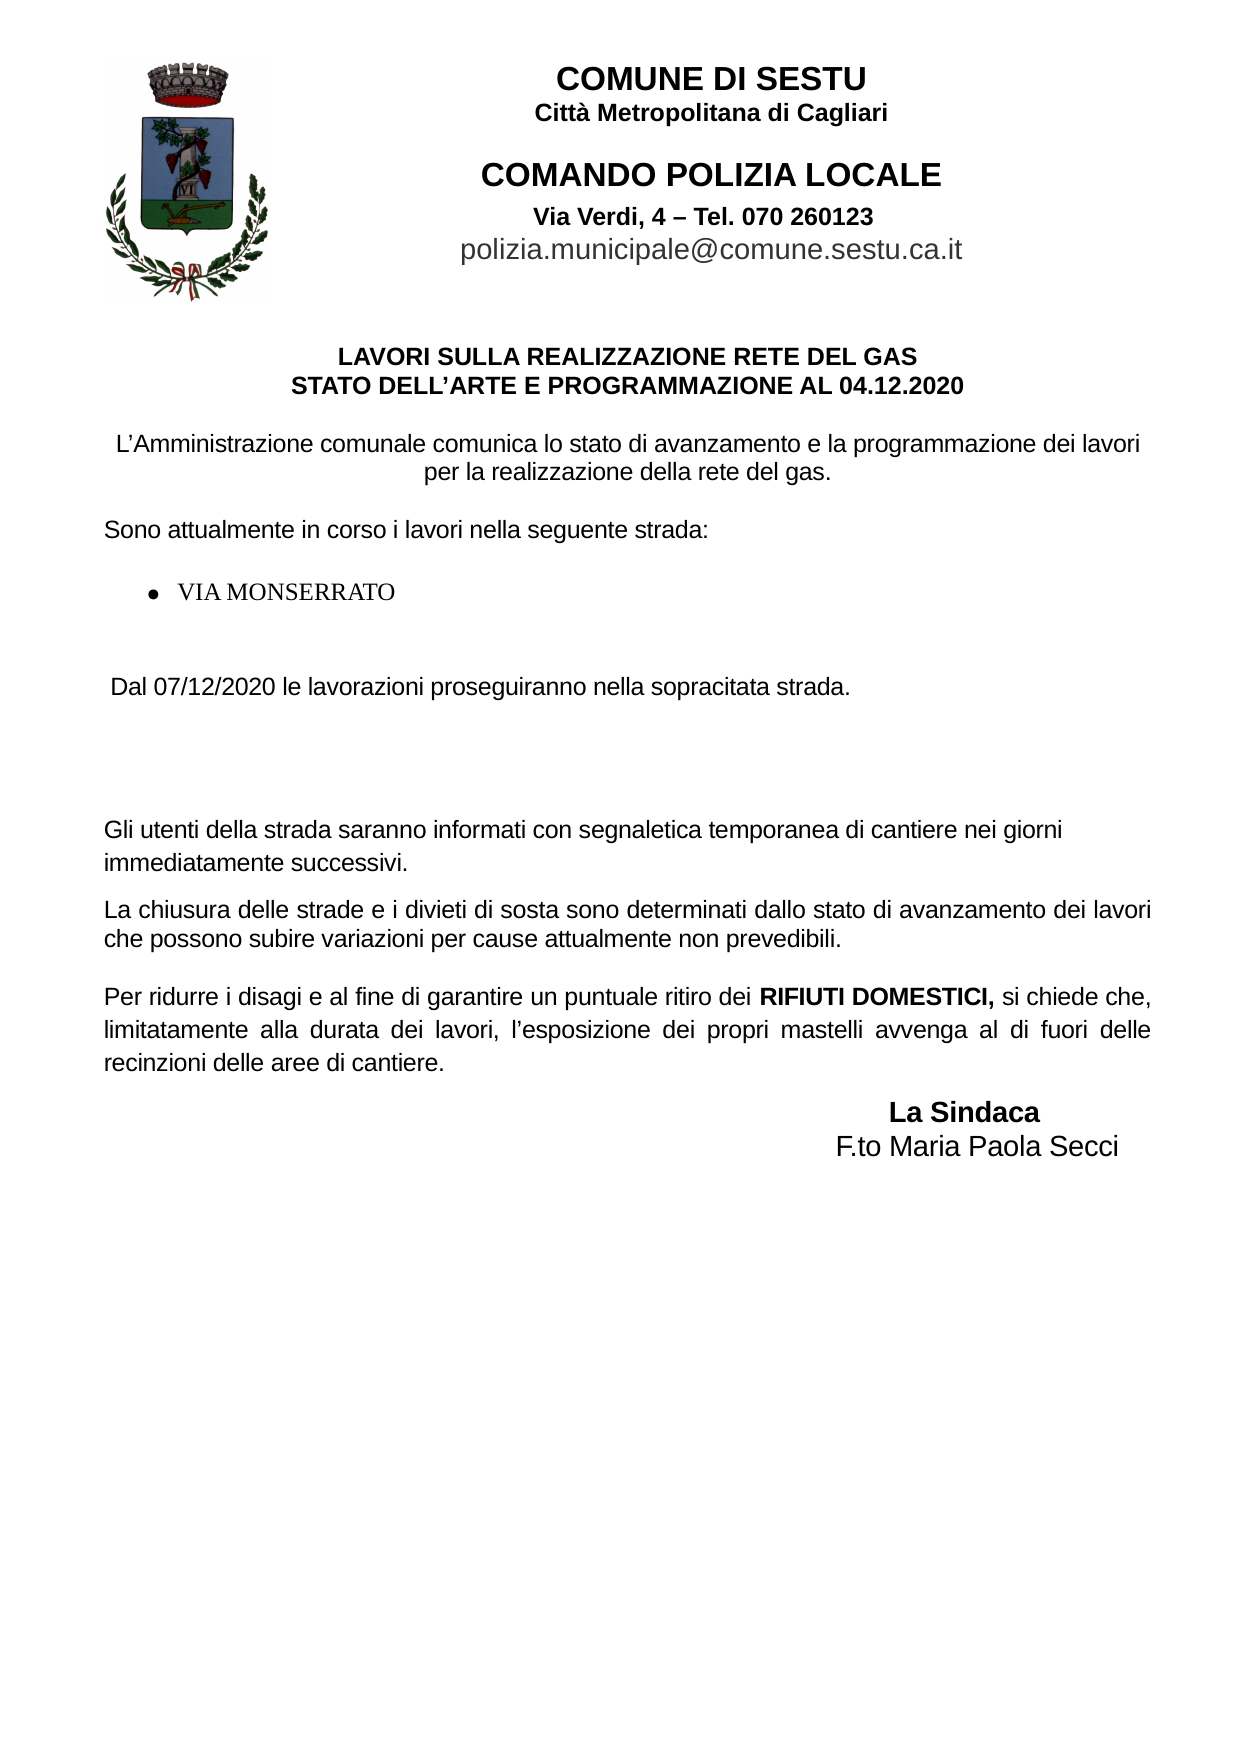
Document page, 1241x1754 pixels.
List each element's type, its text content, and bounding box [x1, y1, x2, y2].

text LAVORI SULLA REALIZZAZIONE RETE DEL GAS [103, 342, 1152, 371]
text STATO DELL’ARTE E PROGRAMMAZIONE AL 04.12.2020 [103, 371, 1152, 400]
text Dal 07/12/2020 le lavorazioni proseguiranno nella sopracitata strada. [103, 672, 1152, 701]
list VIA MONSERRATO [148, 577, 1152, 605]
text polizia.municipale@comune.sestu.ca.it [271, 232, 1152, 266]
text La chiusura delle strade e i divieti di sosta sono determinati dallo stato di avanzamento dei lavori che possono subire variazioni per cause attualmente non prevedibili. [103, 895, 1152, 953]
text Sono attualmente in corso i lavori nella seguente strada: [103, 515, 1152, 544]
text Gli utenti della strada saranno informati con segnaletica temporanea di cantiere nei giorni immediatamente successivi. [103, 815, 1152, 876]
text La Sindaca [103, 1095, 1152, 1129]
text F.to Maria Paola Secci [103, 1129, 1152, 1162]
text COMUNE DI SESTU [271, 59, 1152, 98]
text Via Verdi, 4 – Tel. 070 260123 [271, 193, 1152, 232]
picture [103, 59, 271, 303]
text Per ridurre i disagi e al fine di garantire un puntuale ritiro dei RIFIUTI DOMESTICI, si chiede che, limitatamente alla durata dei lavori, l’esposizione dei propri mastelli avvenga al di fuori delle recinzioni delle aree di cantiere. [103, 982, 1152, 1076]
text Città Metropolitana di Cagliari [271, 98, 1152, 126]
text COMANDO POLIZIA LOCALE [271, 155, 1152, 193]
text L’Amministrazione comunale comunica lo stato di avanzamento e la programmazione dei lavori per la realizzazione della rete del gas. [103, 429, 1152, 486]
